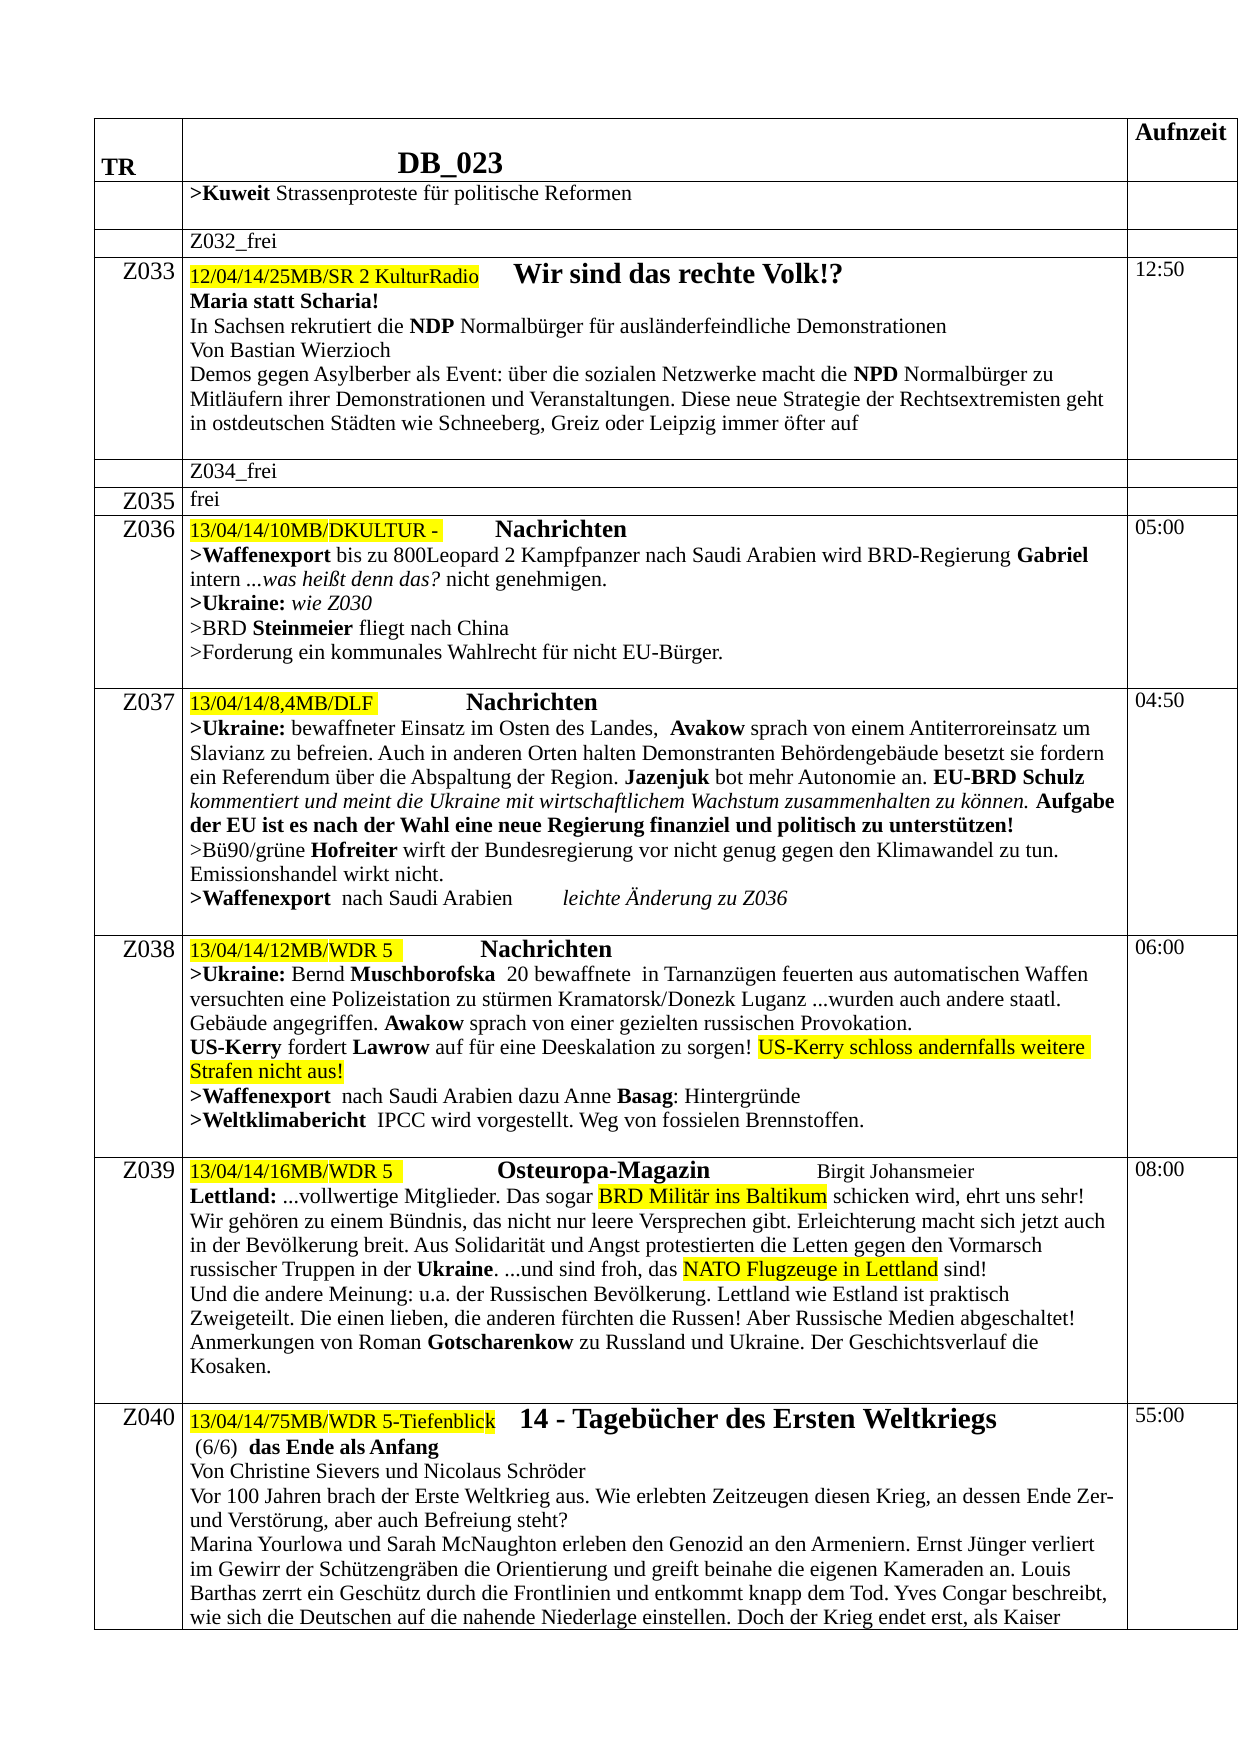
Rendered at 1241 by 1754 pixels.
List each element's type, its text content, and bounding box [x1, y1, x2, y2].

table_cell Z037 [95, 689, 182, 934]
table_header DB_023 [183, 119, 1127, 181]
table_cell [1128, 182, 1237, 229]
table_cell 05:00 [1128, 516, 1237, 688]
table_cell Z033 [95, 258, 182, 459]
table_cell [1128, 460, 1237, 487]
table_cell 08:00 [1128, 1158, 1237, 1403]
table_cell 12/04/14/25MB/SR 2 KulturRadio Wir sind das rechte Volk!? Maria statt Scharia! In Sachsen rekrutiert die NDP Normalbürger für ausländerfeindliche Demonstrationen Von Bastian Wierzioch Demos gegen Asylberber als Event: über die sozialen Netzwerke macht die NPD Normalbürger zu Mitläufern ihrer Demonstrationen und Veranstaltungen. Diese neue Strategie der Rechtsextremisten geht in ostdeutschen Städten wie Schneeberg, Greiz oder Leipzig immer öfter auf [183, 258, 1127, 459]
table_cell [95, 182, 182, 229]
table_cell frei [183, 488, 1127, 515]
table_cell Z034_frei [183, 460, 1127, 487]
table_cell [95, 460, 182, 487]
table_cell 13/04/14/12MB/WDR 5 Nachrichten >Ukraine: Bernd Muschborofska 20 bewaffnete in Tarnanzügen feuerten aus automatischen Waffen versuchten eine Polizeistation zu stürmen Kramatorsk/Donezk Luganz ...wurden auch andere staatl. Gebäude angegriffen. Awakow sprach von einer gezielten russischen Provokation. US-Kerry fordert Lawrow auf für eine Deeskalation zu sorgen! US-Kerry schloss andernfalls weitere Strafen nicht aus! >Waffenexport nach Saudi Arabien dazu Anne Basag: Hintergründe >Weltklimabericht IPCC wird vorgestellt. Weg von fossielen Brennstoffen. [183, 936, 1127, 1157]
table_cell 13/04/14/8,4MB/DLF Nachrichten >Ukraine: bewaffneter Einsatz im Osten des Landes, Avakow sprach von einem Antiterroreinsatz um Slavianz zu befreien. Auch in anderen Orten halten Demonstranten Behördengebäude besetzt sie fordern ein Referendum über die Abspaltung der Region. Jazenjuk bot mehr Autonomie an. EU-BRD Schulz kommentiert und meint die Ukraine mit wirtschaftlichem Wachstum zusammenhalten zu können. Aufgabe der EU ist es nach der Wahl eine neue Regierung finanziel und politisch zu unterstützen! >Bü90/grüne Hofreiter wirft der Bundesregierung vor nicht genug gegen den Klimawandel zu tun. Emissionshandel wirkt nicht. >Waffenexport nach Saudi Arabien leichte Änderung zu Z036 [183, 689, 1127, 934]
table_cell 55:00 [1128, 1404, 1237, 1629]
table_cell Z040 [95, 1404, 182, 1629]
table_cell 13/04/14/10MB/DKULTUR - Nachrichten >Waffenexport bis zu 800Leopard 2 Kampfpanzer nach Saudi Arabien wird BRD-Regierung Gabriel intern ...was heißt denn das? nicht genehmigen. >Ukraine: wie Z030 >BRD Steinmeier fliegt nach China >Forderung ein kommunales Wahlrecht für nicht EU-Bürger. [183, 516, 1127, 688]
table_cell [1128, 488, 1237, 515]
table_cell 13/04/14/16MB/WDR 5 Osteuropa-Magazin Birgit Johansmeier Lettland: ...vollwertige Mitglieder. Das sogar BRD Militär ins Baltikum schicken wird, ehrt uns sehr! Wir gehören zu einem Bündnis, das nicht nur leere Versprechen gibt. Erleichterung macht sich jetzt auch in der Bevölkerung breit. Aus Solidarität und Angst protestierten die Letten gegen den Vormarsch russischer Truppen in der Ukraine. ...und sind froh, das NATO Flugzeuge in Lettland sind! Und die andere Meinung: u.a. der Russischen Bevölkerung. Lettland wie Estland ist praktisch Zweigeteilt. Die einen lieben, die anderen fürchten die Russen! Aber Russische Medien abgeschaltet! Anmerkungen von Roman Gotscharenkow zu Russland und Ukraine. Der Geschichtsverlauf die Kosaken. [183, 1158, 1127, 1403]
table_cell 12:50 [1128, 258, 1237, 459]
table_cell Z039 [95, 1158, 182, 1403]
table_cell [1128, 230, 1237, 257]
table_cell 06:00 [1128, 936, 1237, 1157]
table_cell [95, 230, 182, 257]
table_cell Z035 [95, 488, 182, 515]
table_cell Z038 [95, 936, 182, 1157]
table_cell 04:50 [1128, 689, 1237, 934]
table_header TR [95, 119, 182, 181]
table_cell >Kuweit Strassenproteste für politische Reformen [183, 182, 1127, 229]
table_header Aufnzeit [1128, 119, 1237, 181]
table_cell 13/04/14/75MB/WDR 5-Tiefenblick 14 - Tagebücher des Ersten Weltkriegs (6/6) das Ende als Anfang Von Christine Sievers und Nicolaus Schröder Vor 100 Jahren brach der Erste Weltkrieg aus. Wie erlebten Zeitzeugen diesen Krieg, an dessen Ende Zer- und Verstörung, aber auch Befreiung steht? Marina Yourlowa und Sarah McNaughton erleben den Genozid an den Armeniern. Ernst Jünger verliert im Gewirr der Schützengräben die Orientierung und greift beinahe die eigenen Kameraden an. Louis Barthas zerrt ein Geschütz durch die Frontlinien und entkommt knapp dem Tod. Yves Congar beschreibt, wie sich die Deutschen auf die nahende Niederlage einstellen. Doch der Krieg endet erst, als Kaiser [183, 1404, 1127, 1629]
table_cell Z036 [95, 516, 182, 688]
table_cell Z032_frei [183, 230, 1127, 257]
